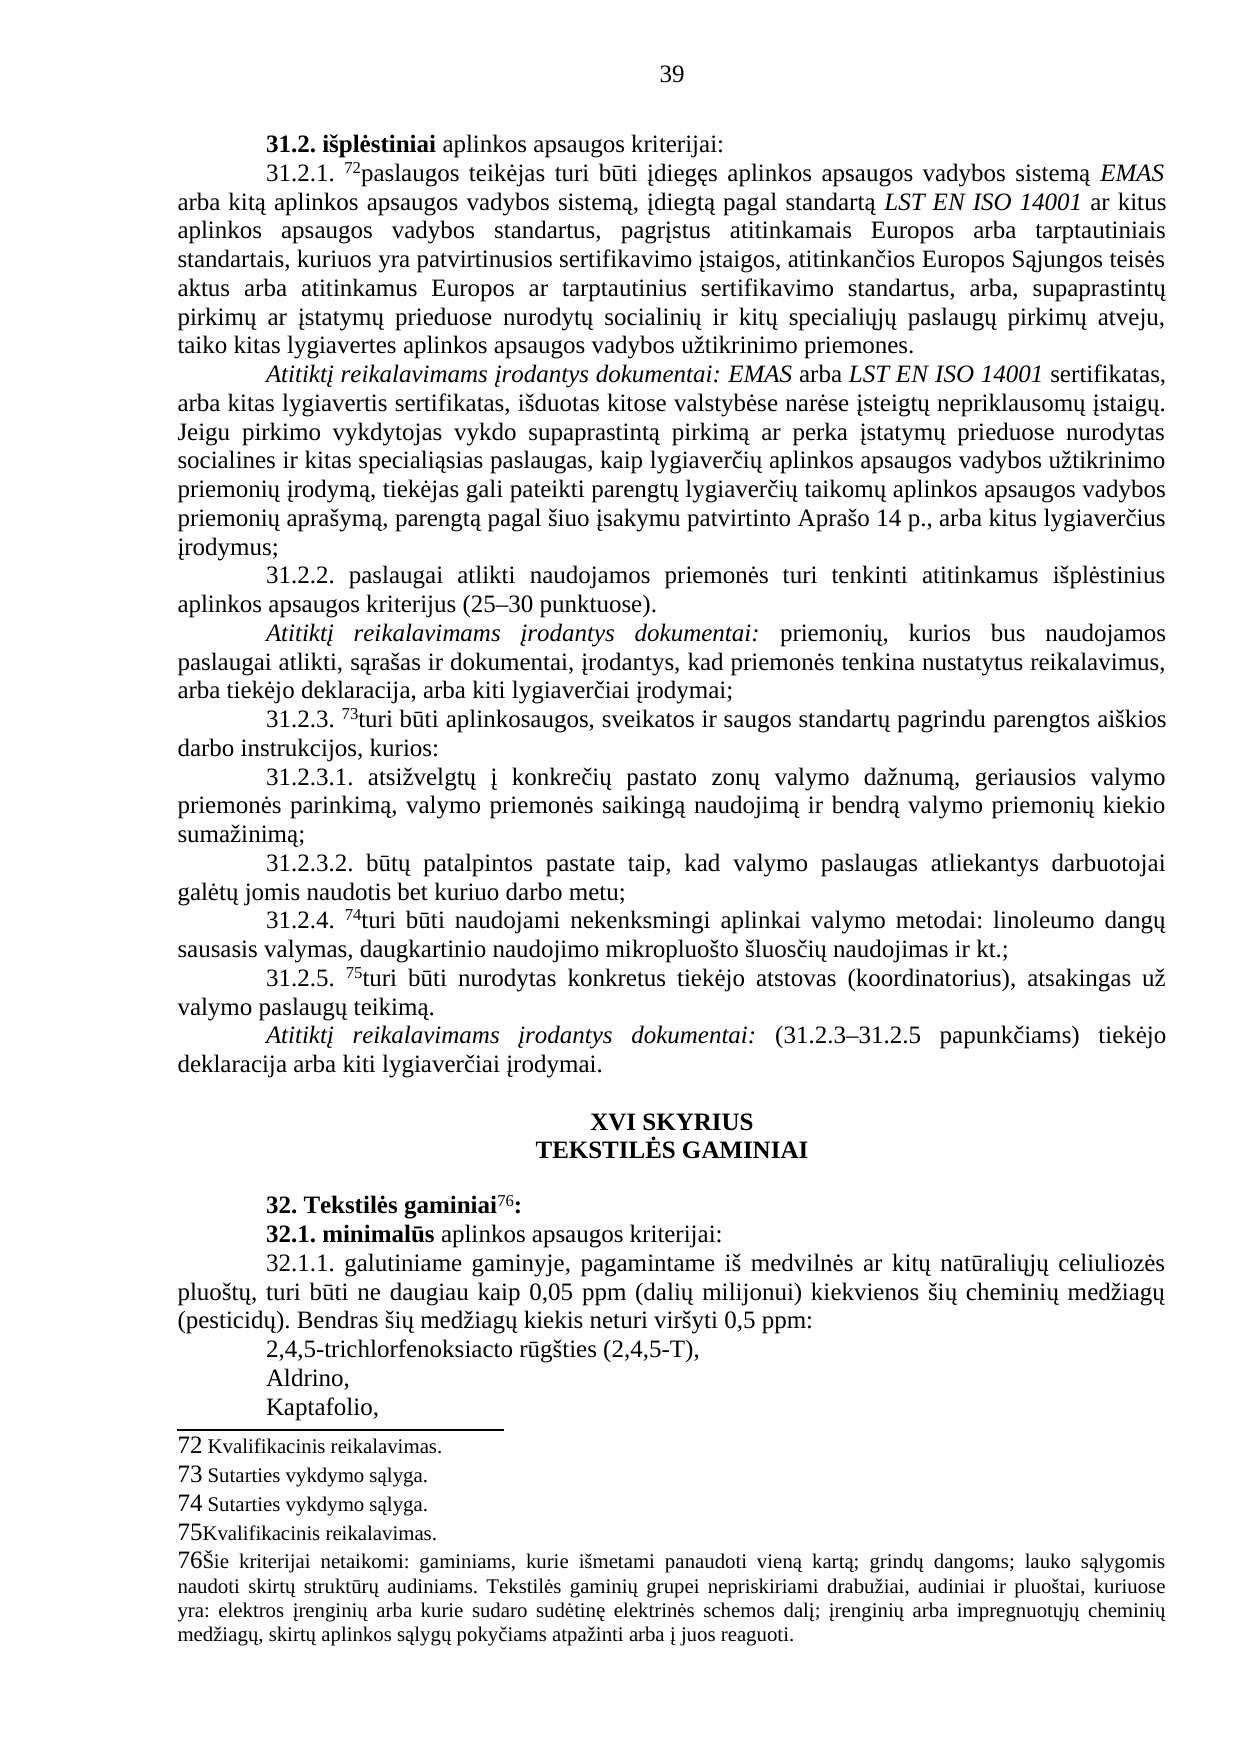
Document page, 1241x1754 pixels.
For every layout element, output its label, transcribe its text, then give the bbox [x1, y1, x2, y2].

text 32.1. minimalūs aplinkos apsaugos kriterijai: [177, 1219, 1166, 1248]
text Atitiktį reikalavimams įrodantys dokumentai: (31.2.3–31.2.5 papunkčiams) tiekėjo deklaracija arba kiti lygiaverčiai įrodymai. [177, 1020, 1166, 1078]
text 2,4,5-trichlorfenoksiacto rūgšties (2,4,5-T), [177, 1334, 1166, 1363]
text Atitiktį reikalavimams įrodantys dokumentai: priemonių, kurios bus naudojamos paslaugai atlikti, sąrašas ir dokumentai, įrodantys, kad priemonės tenkina nustatytus reikalavimus, arba tiekėjo deklaracija, arba kiti lygiaverčiai įrodymai; [177, 618, 1166, 704]
text 31.2.4. turi būti naudojami nekenksmingi aplinkai valymo metodai: linoleumo dangų sausasis valymas, daugkartinio naudojimo mikropluošto šluosčių naudojimas ir kt.; [177, 905, 1166, 963]
text 32. Tekstilės gaminiai: [177, 1190, 1166, 1219]
text Šie kriterijai netaikomi: gaminiams, kurie išmetami panaudoti vieną kartą; grindų dangoms; lauko sąlygomis naudoti skirtų struktūrų audiniams. Tekstilės gaminių grupei nepriskiriami drabužiai, audiniai ir pluoštai, kuriuose yra: elektros įrenginių arba kurie sudaro sudėtinę elektrinės schemos dalį; įrenginių arba impregnuotųjų cheminių medžiagų, skirtų aplinkos sąlygų pokyčiams atpažinti arba į juos reaguoti. [177, 1545, 1166, 1646]
text Kvalifikacinis reikalavimas. [177, 1517, 1166, 1545]
text Kaptafolio, [266, 1392, 1166, 1420]
text 31.2. išplėstiniai aplinkos apsaugos kriterijai: [177, 129, 1166, 158]
text Sutarties vykdymo sąlyga. [177, 1459, 1166, 1488]
text TEKSTILĖS GAMINIAI [177, 1135, 1166, 1164]
text 31.2.3.2. būtų patalpintos pastate taip, kad valymo paslaugas atliekantys darbuotojai galėtų jomis naudotis bet kuriuo darbo metu; [177, 848, 1166, 905]
text Atitiktį reikalavimams įrodantys dokumentai: EMAS arba LST EN ISO 14001 sertifikatas, arba kitas lygiavertis sertifikatas, išduotas kitose valstybėse narėse įsteigtų nepriklausomų įstaigų. Jeigu pirkimo vykdytojas vykdo supaprastintą pirkimą ar perka įstatymų prieduose nurodytas socialines ir kitas specialiąsias paslaugas, kaip lygiaverčių aplinkos apsaugos vadybos užtikrinimo priemonių įrodymą, tiekėjas gali pateikti parengtų lygiaverčių taikomų aplinkos apsaugos vadybos priemonių aprašymą, parengtą pagal šiuo įsakymu patvirtinto Aprašo 14 p., arba kitus lygiaverčius įrodymus; [177, 359, 1166, 560]
text 31.2.5. turi būti nurodytas konkretus tiekėjo atstovas (koordinatorius), atsakingas už valymo paslaugų teikimą. [177, 963, 1166, 1020]
text Kvalifikacinis reikalavimas. [177, 1430, 1166, 1459]
text 31.2.1. paslaugos teikėjas turi būti įdiegęs aplinkos apsaugos vadybos sistemą EMAS arba kitą aplinkos apsaugos vadybos sistemą, įdiegtą pagal standartą LST EN ISO 14001 ar kitus aplinkos apsaugos vadybos standartus, pagrįstus atitinkamais Europos arba tarptautiniais standartais, kuriuos yra patvirtinusios sertifikavimo įstaigos, atitinkančios Europos Sąjungos teisės aktus arba atitinkamus Europos ar tarptautinius sertifikavimo standartus, arba, supaprastintų pirkimų ar įstatymų prieduose nurodytų socialinių ir kitų specialiųjų paslaugų pirkimų atveju, taiko kitas lygiavertes aplinkos apsaugos vadybos užtikrinimo priemones. [177, 158, 1166, 359]
text 31.2.3. turi būti aplinkosaugos, sveikatos ir saugos standartų pagrindu parengtos aiškios darbo instrukcijos, kurios: [177, 704, 1166, 762]
text Sutarties vykdymo sąlyga. [177, 1488, 1166, 1517]
text 32.1.1. galutiniame gaminyje, pagamintame iš medvilnės ar kitų natūraliųjų celiuliozės pluoštų, turi būti ne daugiau kaip 0,05 ppm (dalių milijonui) kiekvienos šių cheminių medžiagų (pesticidų). Bendras šių medžiagų kiekis neturi viršyti 0,5 ppm: [177, 1248, 1166, 1334]
text 31.2.3.1. atsižvelgtų į konkrečių pastato zonų valymo dažnumą, geriausios valymo priemonės parinkimą, valymo priemonės saikingą naudojimą ir bendrą valymo priemonių kiekio sumažinimą; [177, 762, 1166, 848]
text Aldrino, [266, 1363, 1166, 1392]
text 31.2.2. paslaugai atlikti naudojamos priemonės turi tenkinti atitinkamus išplėstinius aplinkos apsaugos kriterijus (25–30 punktuose). [177, 560, 1166, 618]
text XVI SKYRIUS [177, 1107, 1166, 1135]
